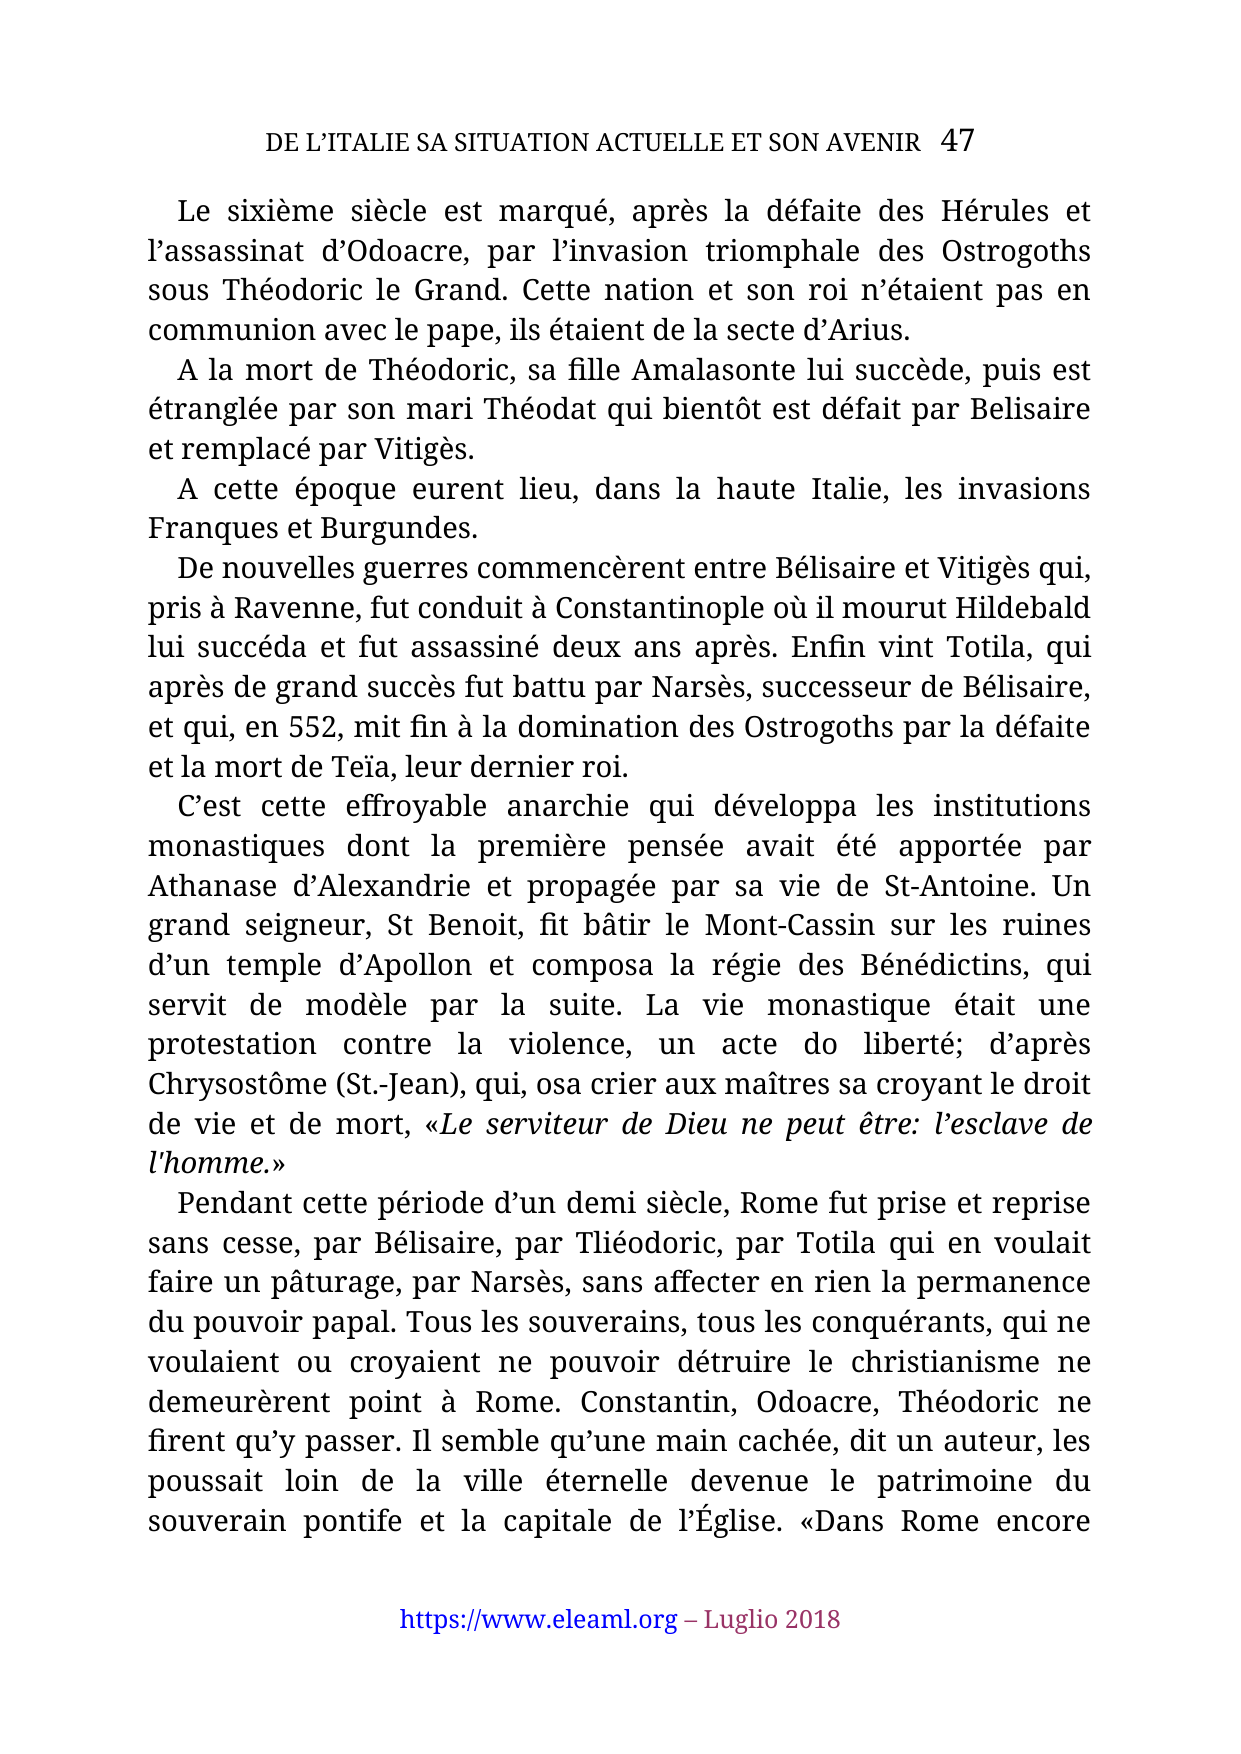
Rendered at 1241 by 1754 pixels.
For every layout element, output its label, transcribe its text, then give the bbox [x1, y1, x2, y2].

text C’est cette effroyable anarchie qui développa les institutions monastiques dont la première pensée avait été apportée par Athanase d’Alexandrie et propagée par sa vie de St-Antoine. Un grand seigneur, St Benoit, fit bâtir le Mont-Cassin sur les ruines d’un temple d’Apollon et composa la régie des Bénédictins, qui servit de modèle par la suite. La vie monastique était une protestation contre la violence, un acte do liberté; d’après Chrysostôme (St.-Jean), qui, osa crier aux maîtres sa croyant le droit de vie et de mort, «Le serviteur de Dieu ne peut être: l’esclave de l'homme.» [148, 786, 1093, 1182]
text Le sixième siècle est marqué, après la défaite des Hérules et l’assassinat d’Odoacre, par l’invasion triomphale des Ostrogoths sous Théodoric le Grand. Cette nation et son roi n’étaient pas en communion avec le pape, ils étaient de la secte d’Arius. [148, 190, 1093, 349]
text Pendant cette période d’un demi siècle, Rome fut prise et reprise sans cesse, par Bélisaire, par Tliéodoric, par Totila qui en voulait faire un pâturage, par Narsès, sans affecter en rien la permanence du pouvoir papal. Tous les souverains, tous les conquérants, qui ne voulaient ou croyaient ne pouvoir détruire le christianisme ne demeurèrent point à Rome. Constantin, Odoacre, Théodoric ne firent qu’y passer. Il semble qu’une main cachée, dit un auteur, les poussait loin de la ville éternelle devenue le patrimoine du souverain pontife et la capitale de l’Église. «Dans Rome encore [148, 1182, 1093, 1539]
text A cette époque eurent lieu, dans la haute Italie, les invasions Franques et Burgundes. [148, 468, 1093, 547]
text A la mort de Théodoric, sa fille Amalasonte lui succède, puis est étranglée par son mari Théodat qui bientôt est défait par Belisaire et remplacé par Vitigès. [148, 349, 1093, 468]
text De nouvelles guerres commencèrent entre Bélisaire et Vitigès qui, pris à Ravenne, fut conduit à Constantinople où il mourut Hildebald lui succéda et fut assassiné deux ans après. Enfin vint Totila, qui après de grand succès fut battu par Narsès, successeur de Bélisaire, et qui, en 552, mit fin à la domination des Ostrogoths par la défaite et la mort de Teïa, leur dernier roi. [148, 547, 1093, 786]
